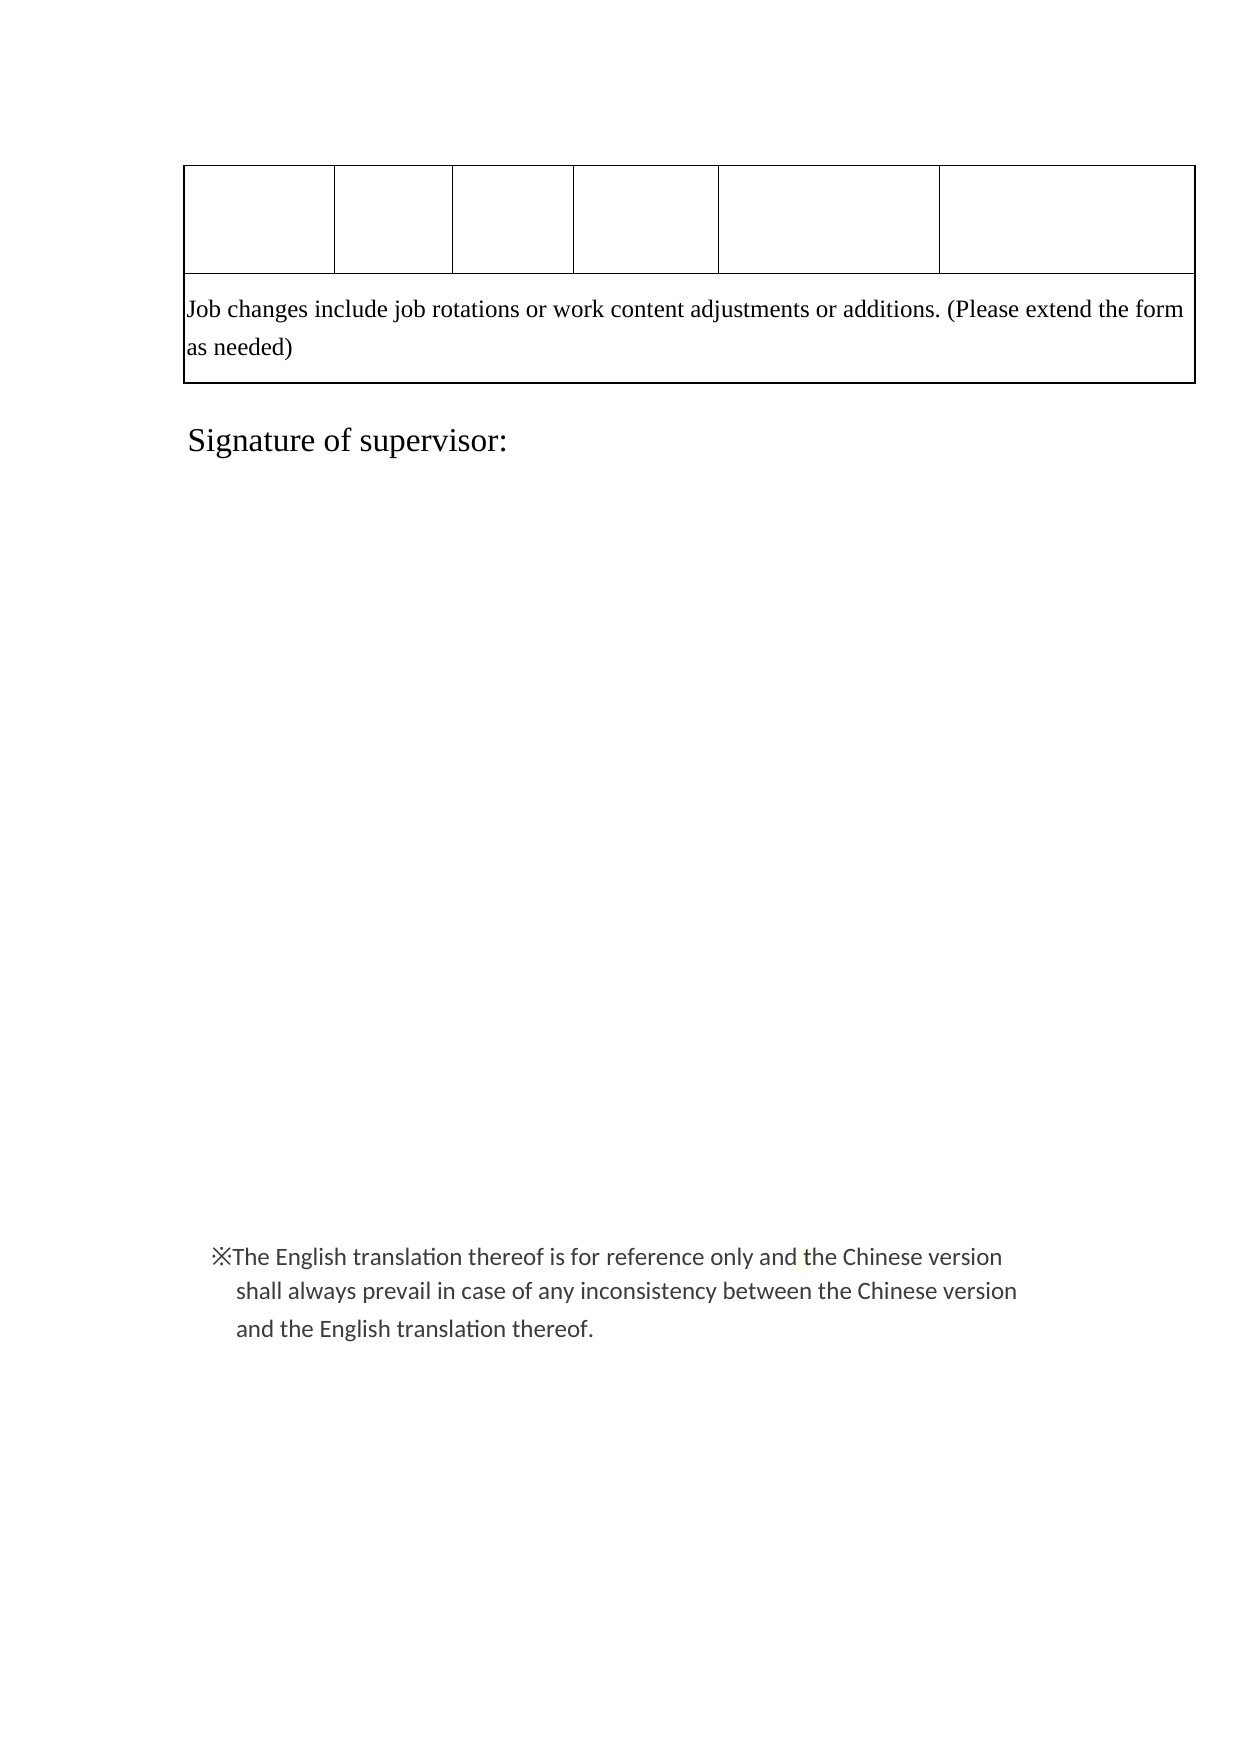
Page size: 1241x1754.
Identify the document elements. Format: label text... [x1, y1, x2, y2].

table_cell Job changes include job rotations or work content adjustments or additions. (Please extend the form as needed) [185, 274, 1194, 382]
table_cell [940, 166, 1194, 273]
table_cell [335, 166, 452, 273]
table_cell [574, 166, 718, 273]
table_cell [185, 166, 334, 273]
table_cell [453, 166, 573, 273]
text ※The English translation thereof is for reference only and the Chinese version shall always prevail in case of any inconsistency between the Chinese version and the English translation thereof. [211, 1237, 1053, 1350]
text Signature of supervisor: [187, 421, 1053, 459]
table_cell [719, 166, 939, 273]
